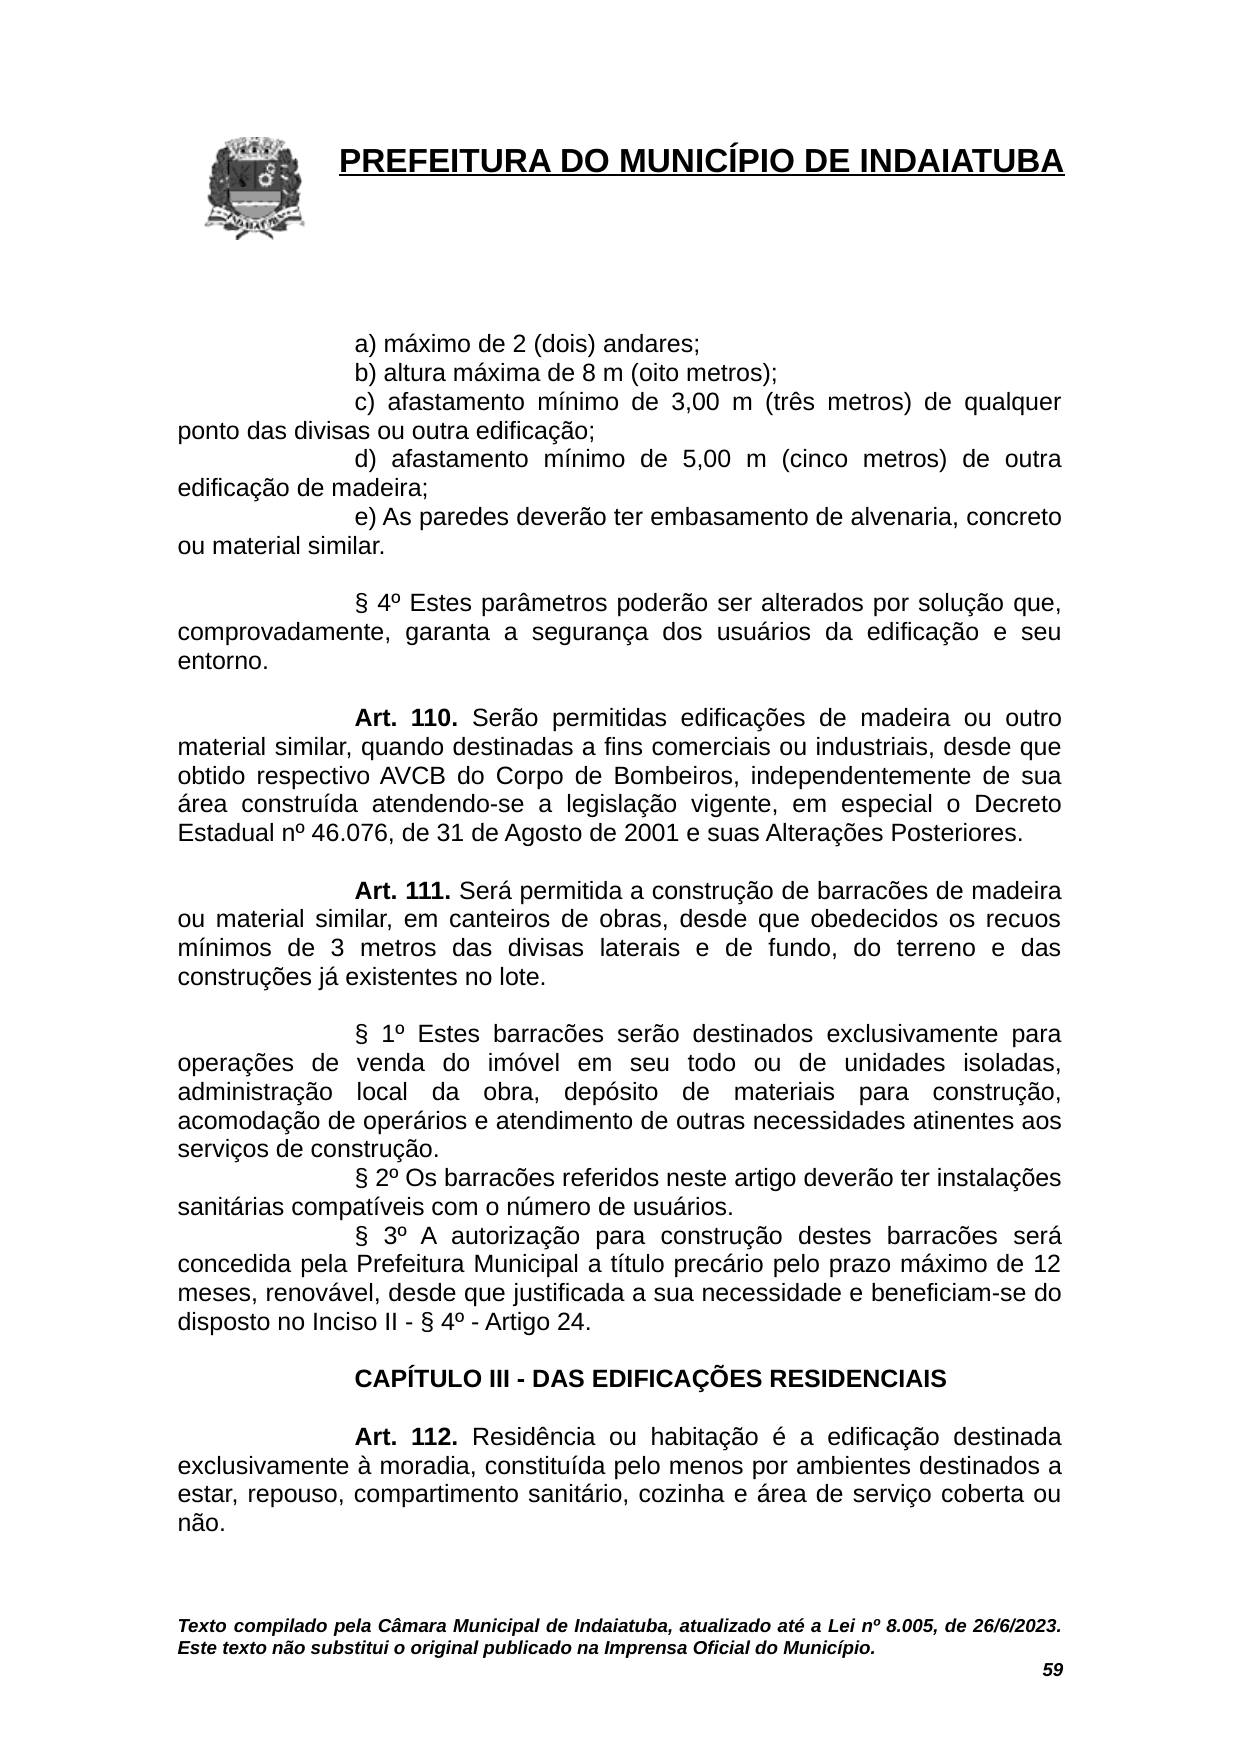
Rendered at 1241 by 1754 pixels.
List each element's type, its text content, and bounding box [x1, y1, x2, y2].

text CAPÍTULO III - DAS EDIFICAÇÕES RESIDENCIAIS [177, 1364, 1063, 1393]
text a) máximo de 2 (dois) andares; [177, 329, 1063, 358]
text § 2º Os barracões referidos neste artigo deverão ter instalações sanitárias compatíveis com o número de usuários. [177, 1163, 1063, 1221]
text § 1º Estes barracões serão destinados exclusivamente para operações de venda do imóvel em seu todo ou de unidades isoladas, administração local da obra, depósito de materiais para construção, acomodação de operários e atendimento de outras necessidades atinentes aos serviços de construção. [177, 1019, 1063, 1163]
text Art. 110. Serão permitidas edificações de madeira ou outro material similar, quando destinadas a fins comerciais ou industriais, desde que obtido respectivo AVCB do Corpo de Bombeiros, independentemente de sua área construída atendendo-se a legislação vigente, em especial o Decreto Estadual nº 46.076, de 31 de Agosto de 2001 e suas Alterações Posteriores. [177, 703, 1063, 847]
text § 3º A autorização para construção destes barracões será concedida pela Prefeitura Municipal a título precário pelo prazo máximo de 12 meses, renovável, desde que justificada a sua necessidade e beneficiam-se do disposto no Inciso II - § 4º - Artigo 24. [177, 1221, 1063, 1336]
text Art. 112. Residência ou habitação é a edificação destinada exclusivamente à moradia, constituída pelo menos por ambientes destinados a estar, repouso, compartimento sanitário, cozinha e área de serviço coberta ou não. [177, 1422, 1063, 1537]
text Art. 111. Será permitida a construção de barracões de madeira ou material similar, em canteiros de obras, desde que obedecidos os recuos mínimos de 3 metros das divisas laterais e de fundo, do terreno e das construções já existentes no lote. [177, 876, 1063, 991]
text § 4º Estes parâmetros poderão ser alterados por solução que, comprovadamente, garanta a segurança dos usuários da edificação e seu entorno. [177, 588, 1063, 674]
text b) altura máxima de 8 m (oito metros); [177, 358, 1063, 387]
text d) afastamento mínimo de 5,00 m (cinco metros) de outra edificação de madeira; [177, 444, 1063, 502]
text e) As paredes deverão ter embasamento de alvenaria, concreto ou material similar. [177, 502, 1063, 559]
text c) afastamento mínimo de 3,00 m (três metros) de qualquer ponto das divisas ou outra edificação; [177, 387, 1063, 444]
